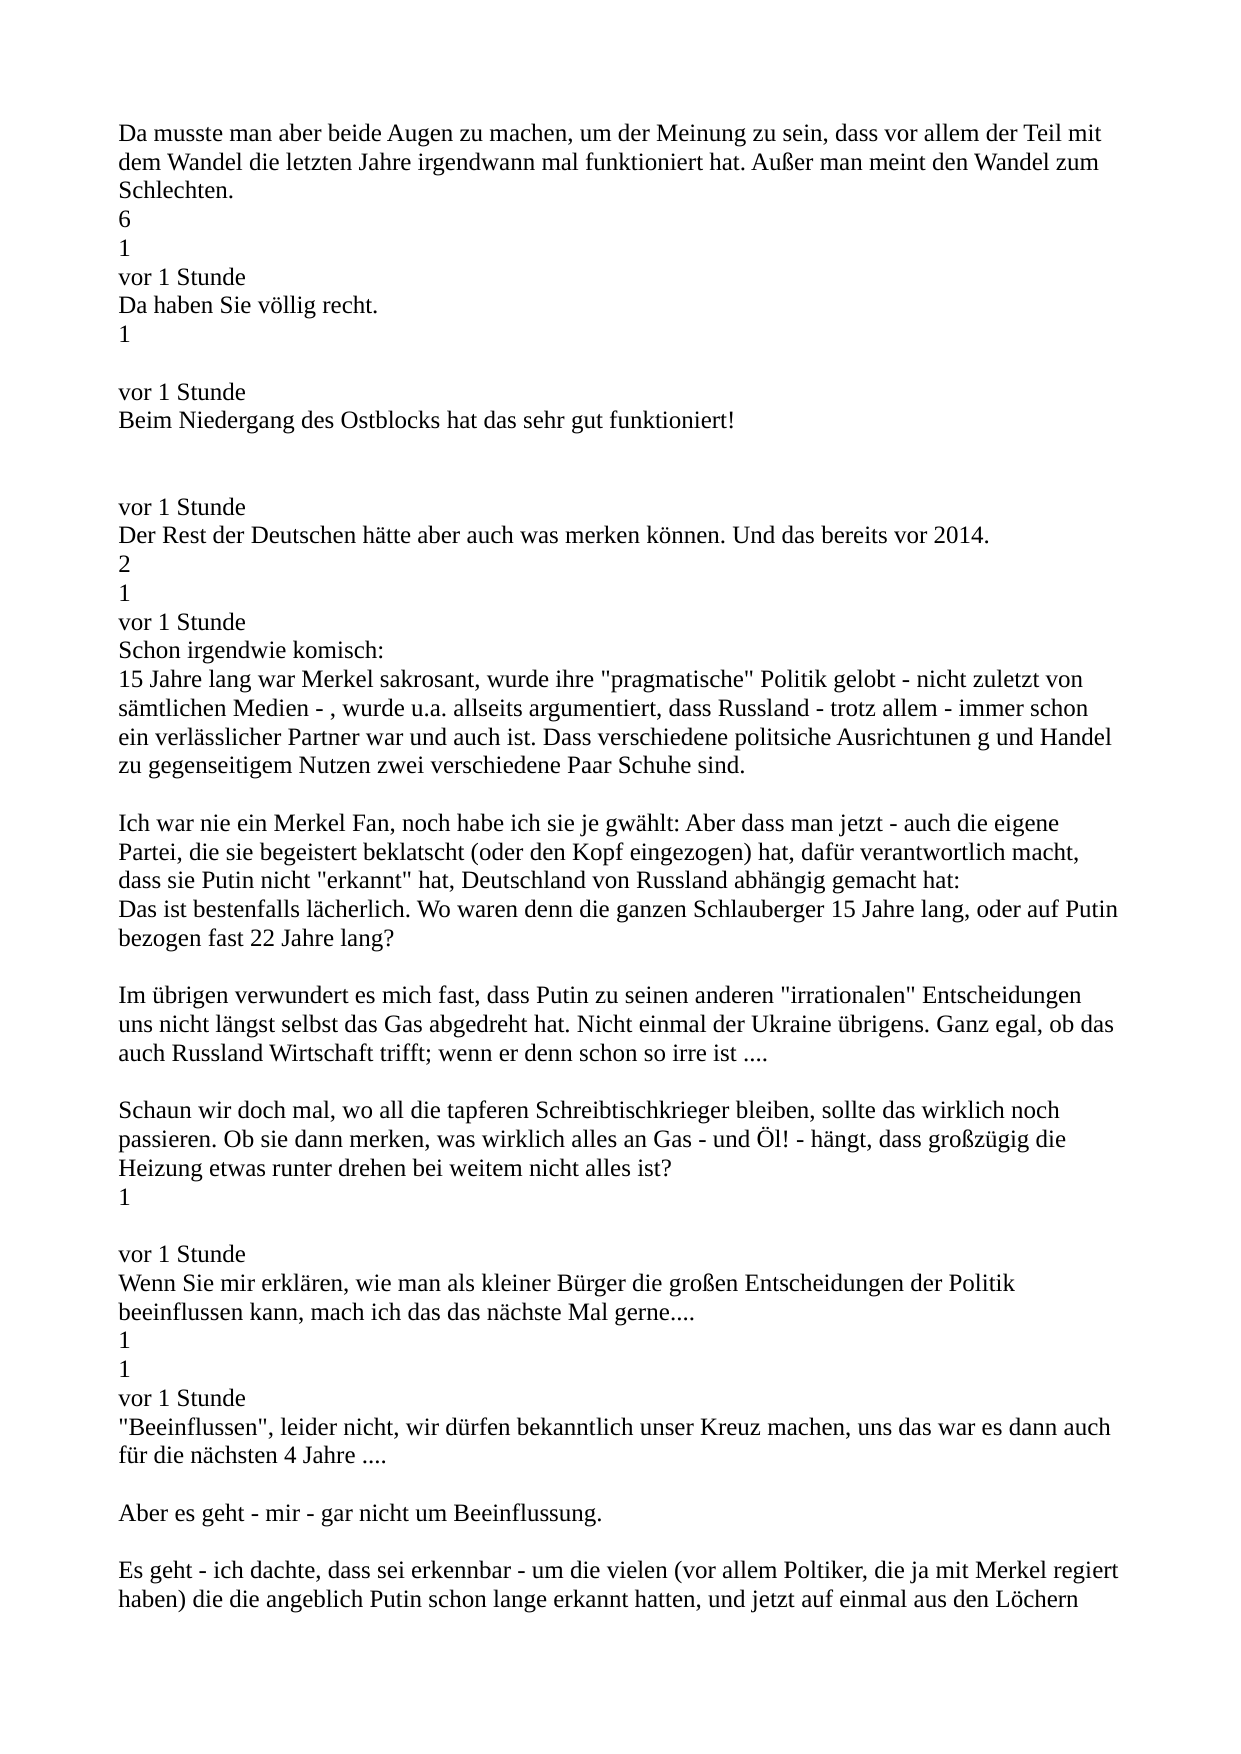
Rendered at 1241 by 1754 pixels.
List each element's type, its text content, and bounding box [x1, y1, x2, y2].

text vor 1 Stunde [118, 492, 1122, 521]
text Aber es geht - mir - gar nicht um Beeinflussung. [118, 1498, 1122, 1527]
text Es geht - ich dachte, dass sei erkennbar - um die vielen (vor allem Poltiker, die ja mit Merkel regiert haben) die die angeblich Putin schon lange erkannt hatten, und jetzt auf einmal aus den Löchern [118, 1556, 1122, 1613]
text Der Rest der Deutschen hätte aber auch was merken können. Und das bereits vor 2014. [118, 521, 1122, 549]
text 1 [118, 1326, 1122, 1354]
text Da haben Sie völlig recht. [118, 291, 1122, 319]
text 1 [118, 1354, 1122, 1383]
text Ich war nie ein Merkel Fan, noch habe ich sie je gwählt: Aber dass man jetzt - auch die eigene Partei, die sie begeistert beklatscht (oder den Kopf eingezogen) hat, dafür verantwortlich macht, dass sie Putin nicht "erkannt" hat, Deutschland von Russland abhängig gemacht hat: [118, 808, 1122, 894]
text 2 [118, 549, 1122, 578]
text Da musste man aber beide Augen zu machen, um der Meinung zu sein, dass vor allem der Teil mit dem Wandel die letzten Jahre irgendwann mal funktioniert hat. Außer man meint den Wandel zum Schlechten. [118, 118, 1122, 204]
text 6 [118, 204, 1122, 233]
text Im übrigen verwundert es mich fast, dass Putin zu seinen anderen "irrationalen" Entscheidungen uns nicht längst selbst das Gas abgedreht hat. Nicht einmal der Ukraine übrigens. Ganz egal, ob das auch Russland Wirtschaft trifft; wenn er denn schon so irre ist .... [118, 981, 1122, 1067]
text vor 1 Stunde [118, 1239, 1122, 1268]
text "Beeinflussen", leider nicht, wir dürfen bekanntlich unser Kreuz machen, uns das war es dann auch für die nächsten 4 Jahre .... [118, 1412, 1122, 1469]
text Beim Niedergang des Ostblocks hat das sehr gut funktioniert! [118, 406, 1122, 434]
text vor 1 Stunde [118, 607, 1122, 636]
text vor 1 Stunde [118, 1383, 1122, 1412]
text vor 1 Stunde [118, 377, 1122, 406]
text vor 1 Stunde [118, 262, 1122, 291]
text 1 [118, 1182, 1122, 1211]
text Schaun wir doch mal, wo all die tapferen Schreibtischkrieger bleiben, sollte das wirklich noch passieren. Ob sie dann merken, was wirklich alles an Gas - und Öl! - hängt, dass großzügig die Heizung etwas runter drehen bei weitem nicht alles ist? [118, 1096, 1122, 1182]
text 15 Jahre lang war Merkel sakrosant, wurde ihre "pragmatische" Politik gelobt - nicht zuletzt von sämtlichen Medien - , wurde u.a. allseits argumentiert, dass Russland - trotz allem - immer schon ein verlässlicher Partner war und auch ist. Dass verschiedene politsiche Ausrichtunen g und Handel zu gegenseitigem Nutzen zwei verschiedene Paar Schuhe sind. [118, 664, 1122, 779]
text Schon irgendwie komisch: [118, 636, 1122, 664]
text 1 [118, 233, 1122, 262]
text 1 [118, 319, 1122, 348]
text 1 [118, 578, 1122, 607]
text Das ist bestenfalls lächerlich. Wo waren denn die ganzen Schlauberger 15 Jahre lang, oder auf Putin bezogen fast 22 Jahre lang? [118, 894, 1122, 952]
text Wenn Sie mir erklären, wie man als kleiner Bürger die großen Entscheidungen der Politik beeinflussen kann, mach ich das das nächste Mal gerne.... [118, 1268, 1122, 1326]
